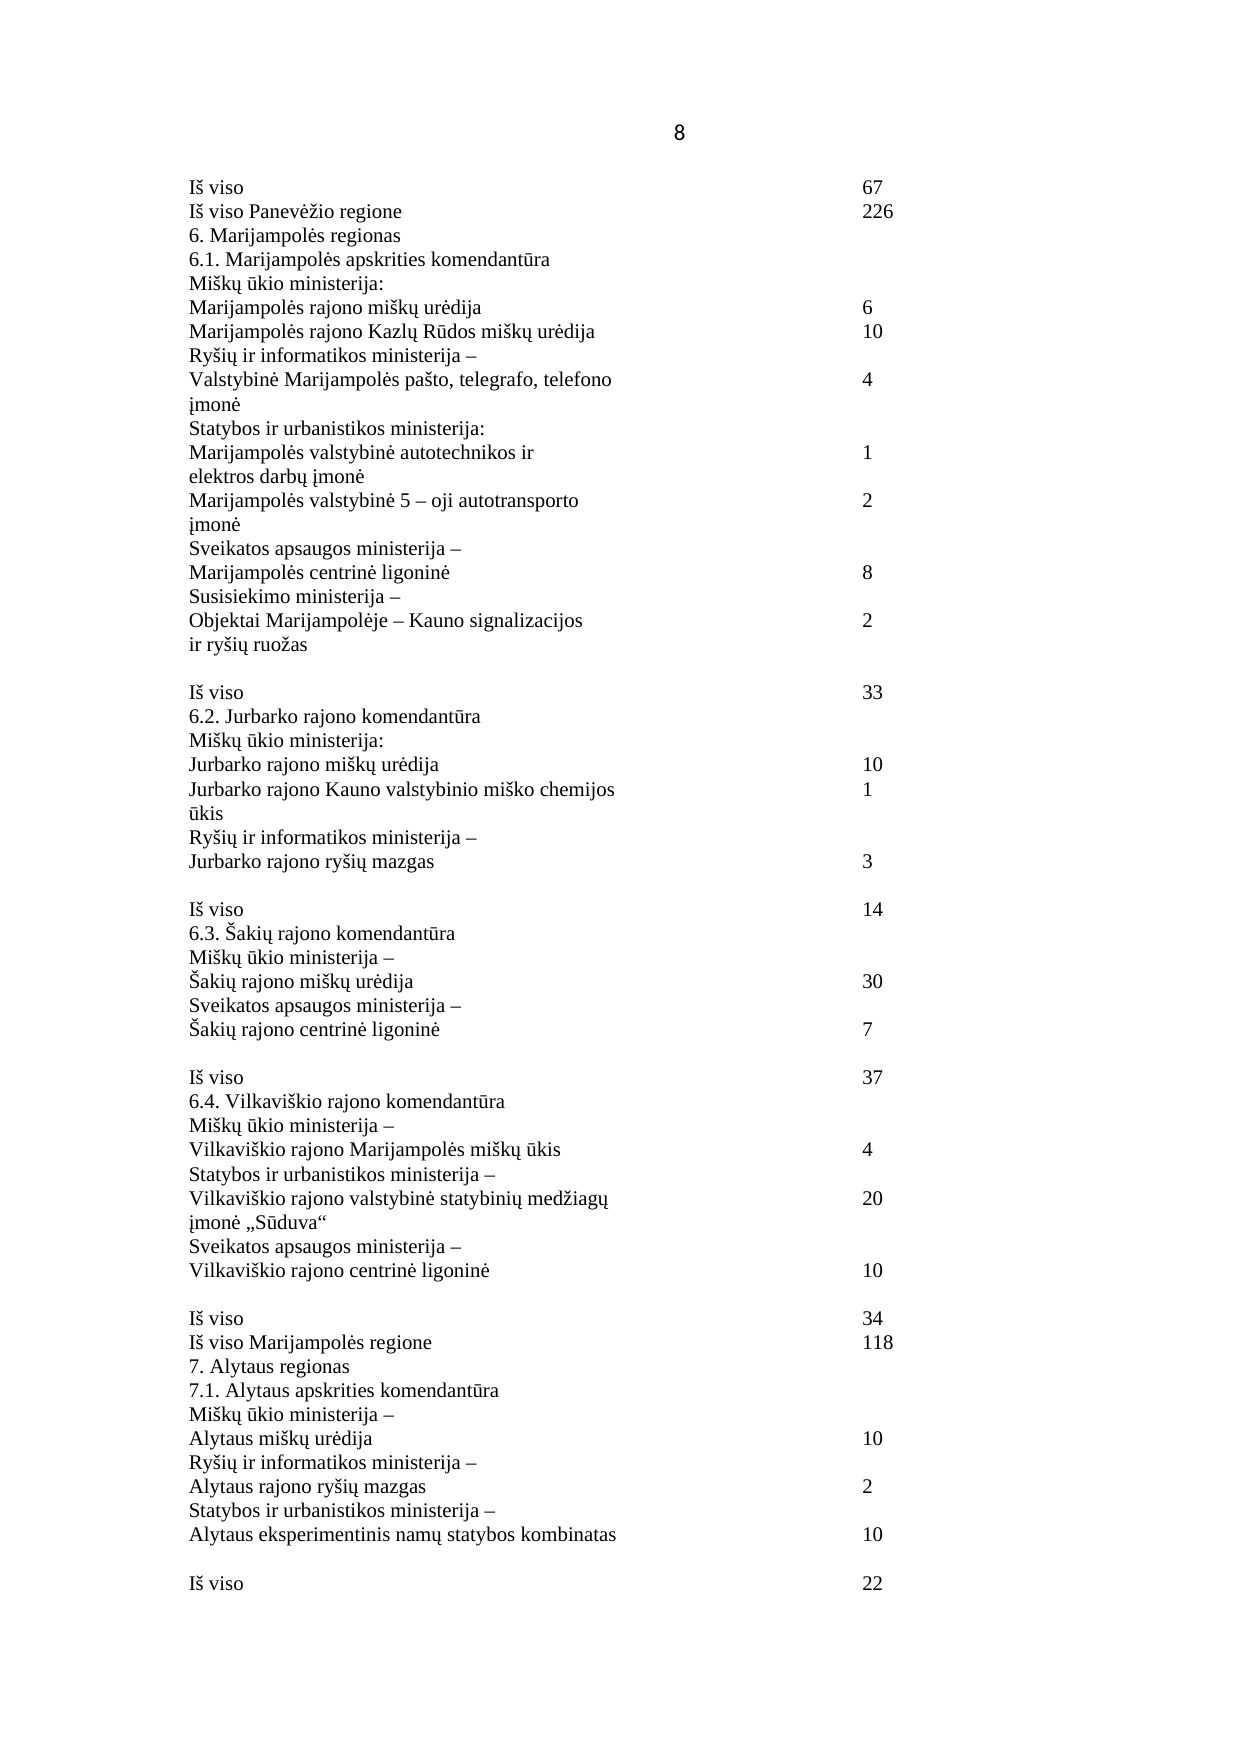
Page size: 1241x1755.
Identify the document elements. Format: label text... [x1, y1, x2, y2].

table_cell [851, 656, 1181, 680]
table_cell [851, 1041, 1181, 1065]
table_cell 3 [851, 849, 1181, 873]
table_cell 67 [851, 175, 1181, 199]
table_cell [851, 1498, 1181, 1522]
table_cell Miškų ūkio ministerija – [177, 945, 851, 969]
table_cell Marijampolės centrinė ligoninė [177, 560, 851, 584]
table_cell Miškų ūkio ministerija – [177, 1113, 851, 1137]
table_cell [851, 271, 1181, 295]
table_cell Iš viso [177, 1065, 851, 1089]
table_cell įmonė [177, 512, 851, 536]
table_cell [851, 1210, 1181, 1234]
table_cell Sveikatos apsaugos ministerija – [177, 993, 851, 1017]
table_cell 10 [851, 319, 1181, 343]
table_cell [851, 704, 1181, 728]
table_cell [851, 223, 1181, 247]
table_cell Alytaus eksperimentinis namų statybos kombinatas [177, 1523, 851, 1546]
table_cell 6.2. Jurbarko rajono komendantūra [177, 704, 851, 728]
table_cell 7.1. Alytaus apskrities komendantūra [177, 1378, 851, 1402]
table_cell Marijampolės rajono miškų urėdija [177, 295, 851, 319]
table_cell ir ryšių ruožas [177, 632, 851, 656]
table_cell Valstybinė Marijampolės pašto, telegrafo, telefono [177, 368, 851, 391]
table_cell [851, 801, 1181, 824]
table_cell Jurbarko rajono ryšių mazgas [177, 849, 851, 873]
table_cell [851, 343, 1181, 367]
table_cell [851, 945, 1181, 969]
table_cell Iš viso [177, 175, 851, 199]
table_cell Jurbarko rajono Kauno valstybinio miško chemijos [177, 776, 851, 801]
table_cell 6.1. Marijampolės apskrities komendantūra [177, 247, 851, 271]
table_cell Sveikatos apsaugos ministerija – [177, 1234, 851, 1258]
table_cell [851, 1234, 1181, 1258]
table_cell 30 [851, 969, 1181, 993]
table_cell 6.3. Šakių rajono komendantūra [177, 921, 851, 945]
table_cell 6.4. Vilkaviškio rajono komendantūra [177, 1089, 851, 1113]
table_cell [177, 1041, 851, 1065]
table_cell Miškų ūkio ministerija – [177, 1402, 851, 1426]
table_cell [851, 391, 1181, 416]
table_cell 6. Marijampolės regionas [177, 223, 851, 247]
table_cell 6 [851, 295, 1181, 319]
table_cell [851, 825, 1181, 849]
table_cell [851, 536, 1181, 560]
table_cell Statybos ir urbanistikos ministerija – [177, 1161, 851, 1186]
table_cell 4 [851, 1138, 1181, 1161]
table_cell Statybos ir urbanistikos ministerija: [177, 416, 851, 439]
table_cell [851, 1402, 1181, 1426]
table_cell Statybos ir urbanistikos ministerija – [177, 1498, 851, 1522]
table_cell [851, 1113, 1181, 1137]
table_cell 2 [851, 1474, 1181, 1498]
table_cell Iš viso [177, 897, 851, 921]
table_cell [851, 1378, 1181, 1402]
table_cell [851, 873, 1181, 897]
table_cell [177, 656, 851, 680]
table_cell 10 [851, 1258, 1181, 1282]
table_cell 20 [851, 1186, 1181, 1209]
table_cell 34 [851, 1306, 1181, 1330]
table_cell Šakių rajono centrinė ligoninė [177, 1017, 851, 1041]
table_cell ūkis [177, 801, 851, 824]
table_cell [177, 1546, 851, 1571]
table_cell Alytaus miškų urėdija [177, 1426, 851, 1450]
table_cell [851, 993, 1181, 1017]
table_cell [851, 512, 1181, 536]
table_cell Iš viso [177, 680, 851, 704]
table_cell [851, 464, 1181, 488]
table_cell Iš viso [177, 1571, 851, 1594]
table_cell 7. Alytaus regionas [177, 1354, 851, 1378]
table_cell Marijampolės valstybinė autotechnikos ir [177, 440, 851, 464]
table_cell 22 [851, 1571, 1181, 1594]
table_cell 4 [851, 368, 1181, 391]
table_cell Vilkaviškio rajono valstybinė statybinių medžiagų [177, 1186, 851, 1209]
table_cell [851, 416, 1181, 439]
table_cell Miškų ūkio ministerija: [177, 271, 851, 295]
table_cell 33 [851, 680, 1181, 704]
table_cell [851, 1089, 1181, 1113]
table_cell elektros darbų įmonė [177, 464, 851, 488]
table_cell Iš viso Marijampolės regione [177, 1330, 851, 1354]
table_cell 10 [851, 1426, 1181, 1450]
table_cell Susisiekimo ministerija – [177, 584, 851, 608]
table_cell 10 [851, 1523, 1181, 1546]
table_cell [851, 1450, 1181, 1474]
table_cell [851, 1161, 1181, 1186]
table_cell Miškų ūkio ministerija: [177, 728, 851, 752]
table_cell [851, 584, 1181, 608]
table_cell Ryšių ir informatikos ministerija – [177, 1450, 851, 1474]
table_cell 226 [851, 199, 1181, 223]
table_cell Marijampolės valstybinė 5 – oji autotransporto [177, 488, 851, 512]
table_cell Objektai Marijampolėje – Kauno signalizacijos [177, 608, 851, 632]
table_cell 1 [851, 440, 1181, 464]
table_cell 10 [851, 753, 1181, 776]
table_cell 8 [851, 560, 1181, 584]
table_cell [851, 1354, 1181, 1378]
table_cell Vilkaviškio rajono centrinė ligoninė [177, 1258, 851, 1282]
table_cell 2 [851, 488, 1181, 512]
table_cell [177, 873, 851, 897]
table_cell [851, 1282, 1181, 1306]
table_cell [177, 1282, 851, 1306]
table_cell Alytaus rajono ryšių mazgas [177, 1474, 851, 1498]
table_cell 14 [851, 897, 1181, 921]
table_cell 118 [851, 1330, 1181, 1354]
table_cell Jurbarko rajono miškų urėdija [177, 753, 851, 776]
table_cell [851, 728, 1181, 752]
table_cell Iš viso [177, 1306, 851, 1330]
table_cell 2 [851, 608, 1181, 632]
table_cell [851, 247, 1181, 271]
table_cell Sveikatos apsaugos ministerija – [177, 536, 851, 560]
table_cell 7 [851, 1017, 1181, 1041]
table_cell Iš viso Panevėžio regione [177, 199, 851, 223]
table_cell Marijampolės rajono Kazlų Rūdos miškų urėdija [177, 319, 851, 343]
table_cell Ryšių ir informatikos ministerija – [177, 343, 851, 367]
table_cell 1 [851, 776, 1181, 801]
table_cell įmonė „Sūduva“ [177, 1210, 851, 1234]
table_cell Vilkaviškio rajono Marijampolės miškų ūkis [177, 1138, 851, 1161]
table_cell [851, 921, 1181, 945]
table_cell [851, 1546, 1181, 1571]
table_cell įmonė [177, 391, 851, 416]
table_cell Šakių rajono miškų urėdija [177, 969, 851, 993]
table_cell Ryšių ir informatikos ministerija – [177, 825, 851, 849]
table_cell [851, 632, 1181, 656]
table_cell 37 [851, 1065, 1181, 1089]
